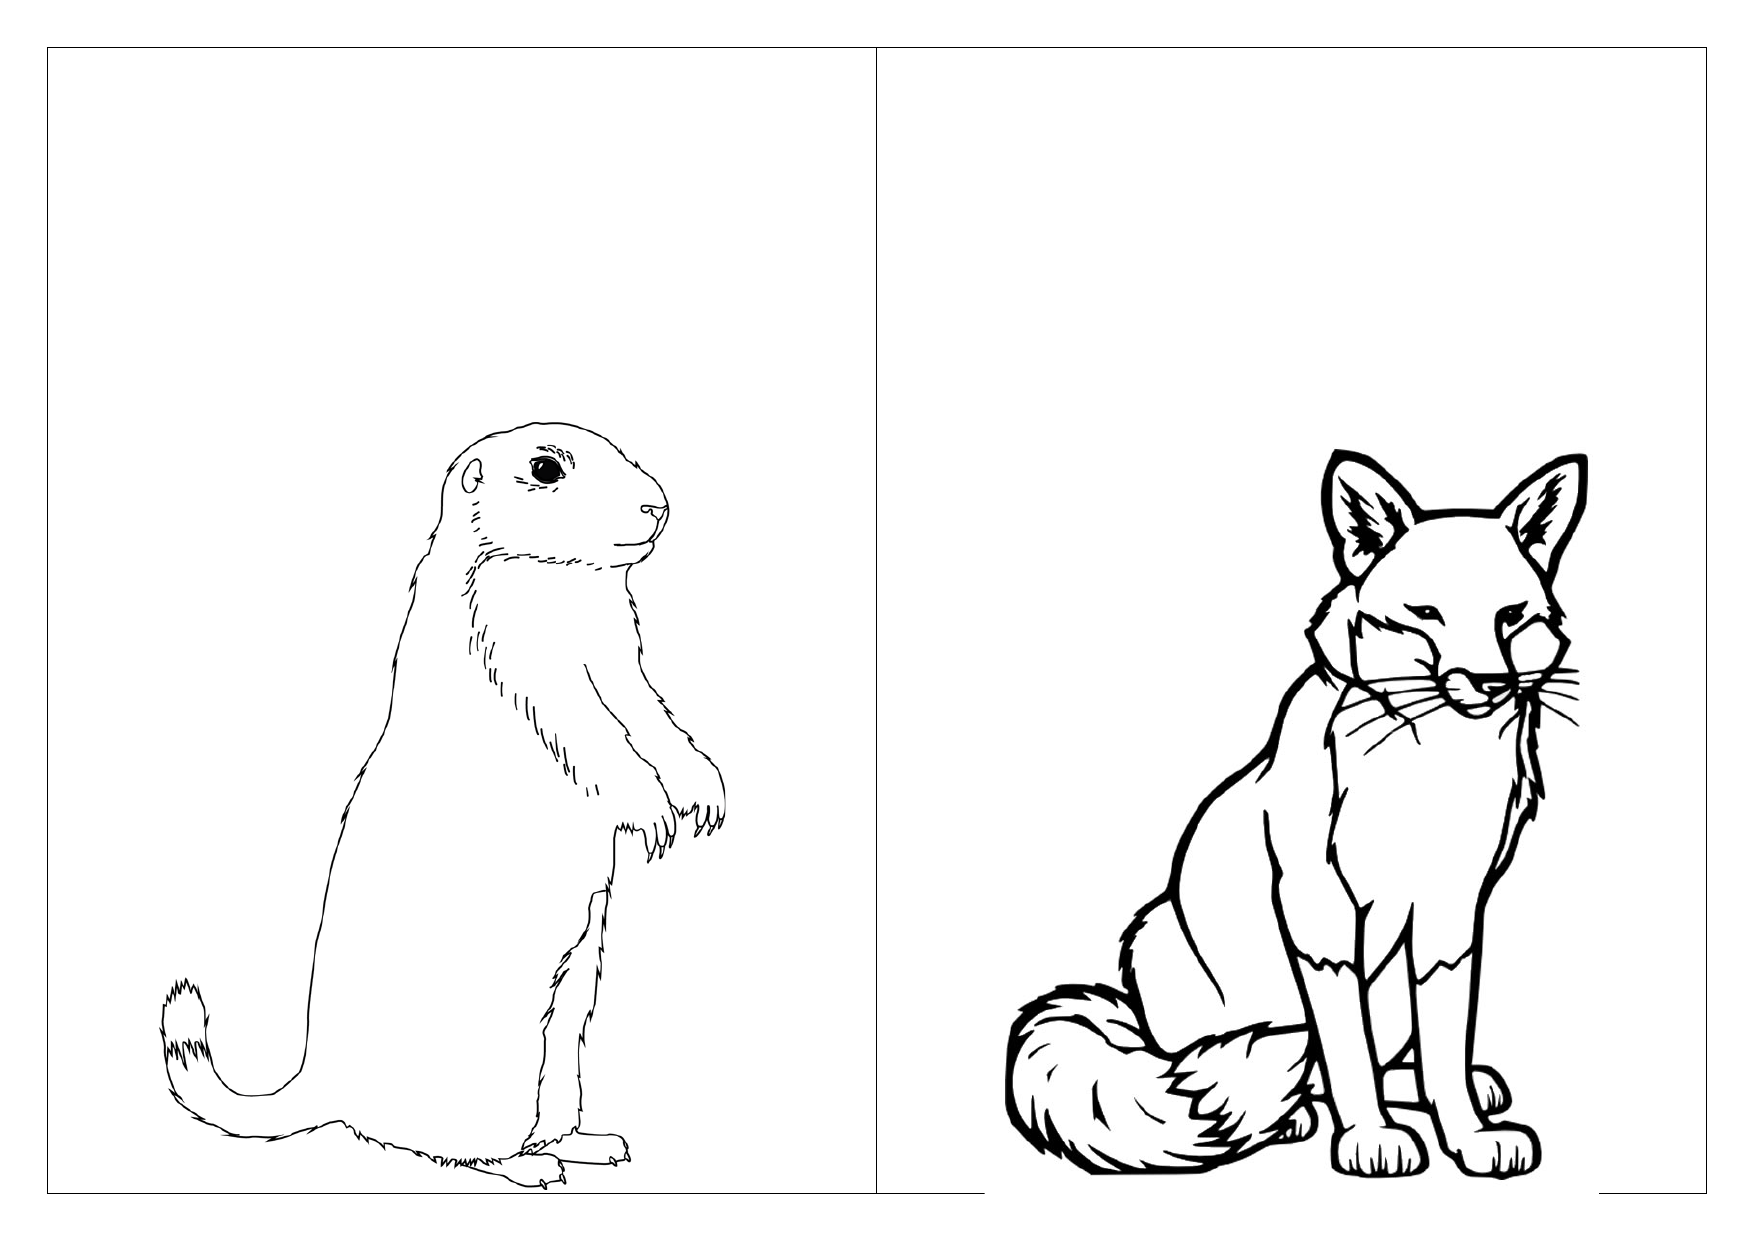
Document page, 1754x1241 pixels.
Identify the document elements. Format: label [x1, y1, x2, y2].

table_header [877, 48, 1706, 1193]
picture [984, 400, 1599, 1195]
table_header [48, 48, 876, 1193]
picture [159, 422, 726, 1190]
